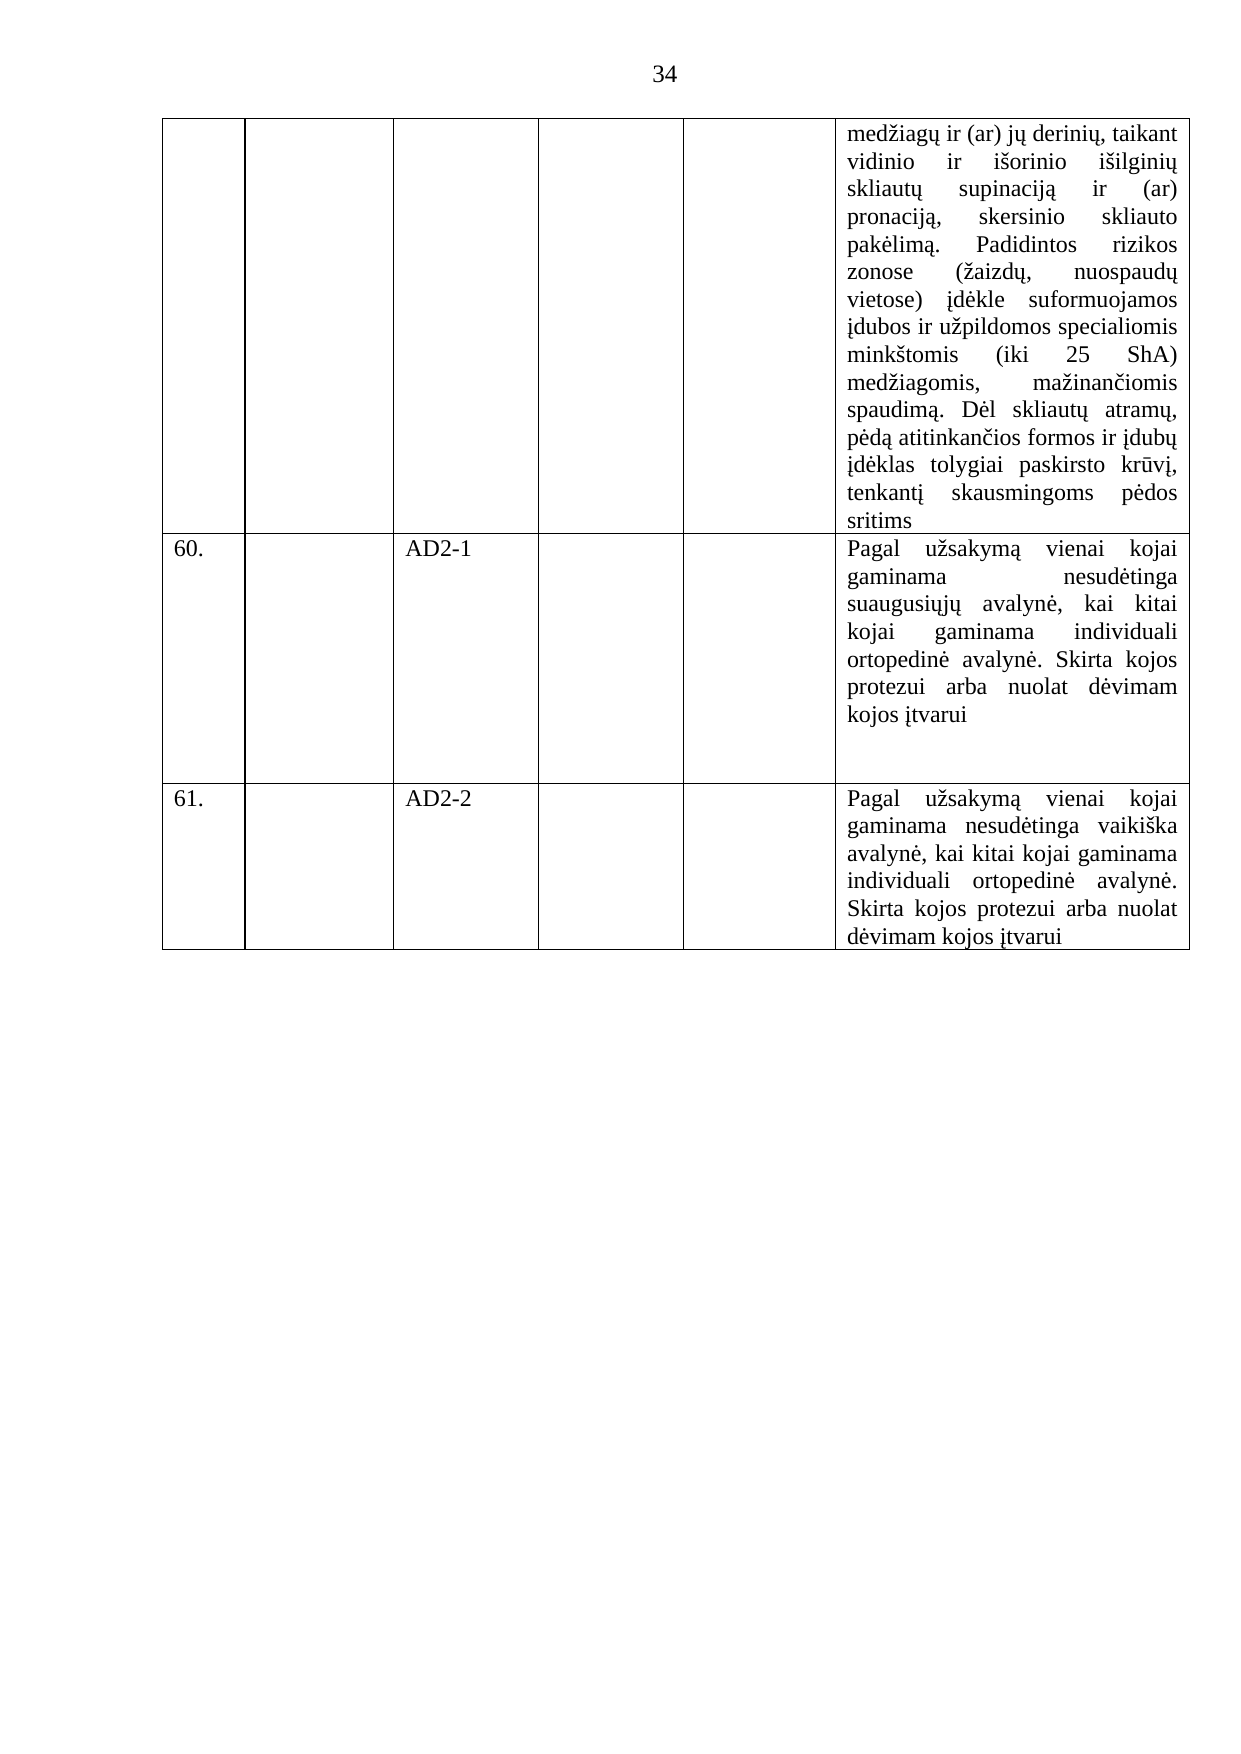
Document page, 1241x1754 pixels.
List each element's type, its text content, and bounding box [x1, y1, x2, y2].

table_cell [539, 119, 683, 533]
table_cell [246, 784, 393, 949]
table_cell Pagal užsakymą vienai kojai gaminama nesudėtinga vaikiška avalynė, kai kitai kojai gaminama individuali ortopedinė avalynė. Skirta kojos protezui arba nuolat dėvimam kojos įtvarui [836, 784, 1189, 949]
table_cell [684, 534, 835, 783]
table_cell [539, 784, 683, 949]
table_cell AD2-2 [394, 784, 538, 949]
table_cell [394, 119, 538, 533]
table_cell AD2-1 [394, 534, 538, 783]
table_cell 61. [163, 784, 244, 949]
table_cell [163, 119, 244, 533]
table_cell [684, 119, 835, 533]
table_cell Pagal užsakymą vienai kojai gaminama nesudėtinga suaugusiųjų avalynė, kai kitai kojai gaminama individuali ortopedinė avalynė. Skirta kojos protezui arba nuolat dėvimam kojos įtvarui [836, 534, 1189, 783]
table_cell [539, 534, 683, 783]
table_cell 60. [163, 534, 244, 783]
table_cell [246, 119, 393, 533]
table_cell [246, 534, 393, 783]
table_cell [684, 784, 835, 949]
table_cell medžiagų ir (ar) jų derinių, taikant vidinio ir išorinio išilginių skliautų supinaciją ir (ar) pronaciją, skersinio skliauto pakėlimą. Padidintos rizikos zonose (žaizdų, nuospaudų vietose) įdėkle suformuojamos įdubos ir užpildomos specialiomis minkštomis (iki 25 ShA) medžiagomis, mažinančiomis spaudimą. Dėl skliautų atramų, pėdą atitinkančios formos ir įdubų įdėklas tolygiai paskirsto krūvį, tenkantį skausmingoms pėdos sritims [836, 119, 1189, 533]
